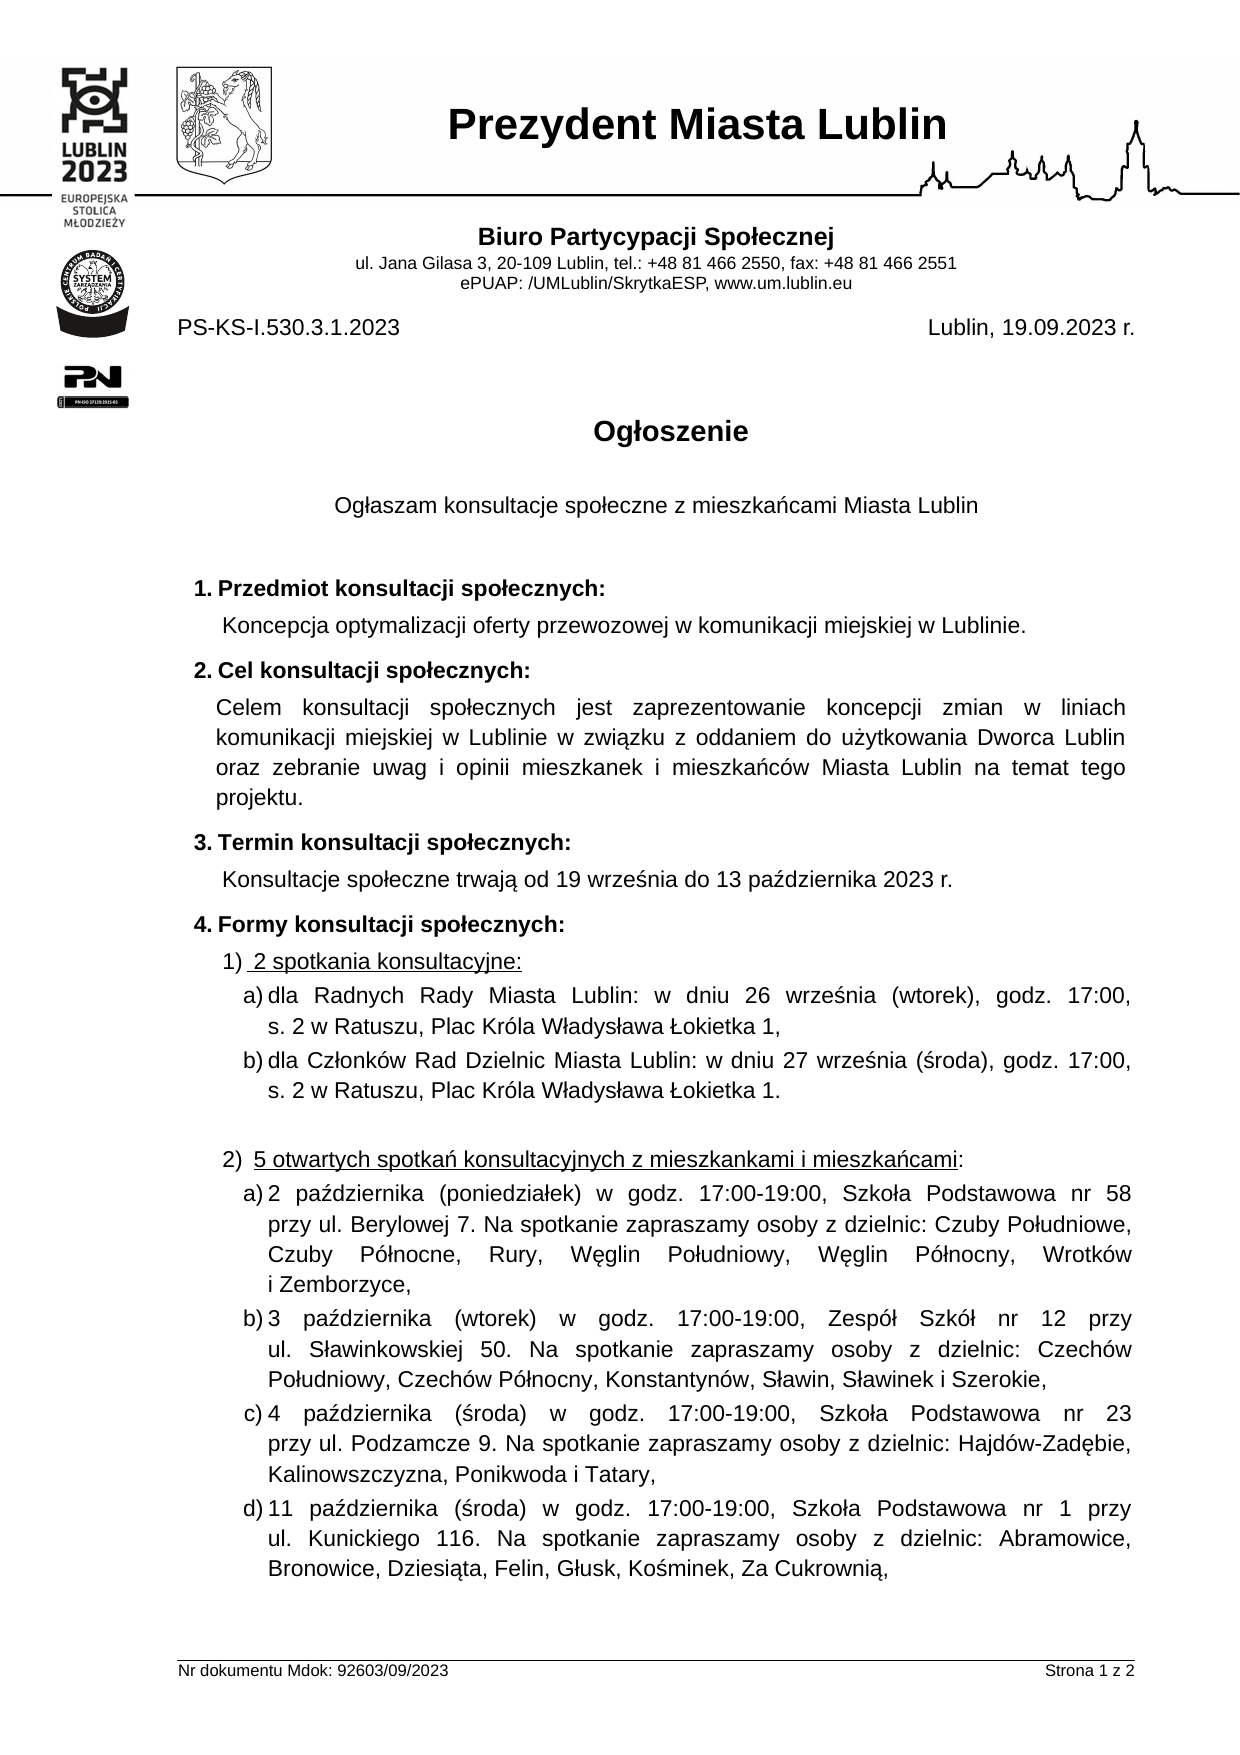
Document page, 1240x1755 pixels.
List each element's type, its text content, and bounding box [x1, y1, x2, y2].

table_cell Celem konsultacji społecznych jest zaprezentowanie koncepcji zmian w liniach komunikacji miejskiej w Lublinie w związku z oddaniem do użytkowania Dworca Lublin oraz zebranie uwag i opinii mieszkanek i mieszkańców Miasta Lublin na temat tego projektu. [177, 686, 1135, 818]
table_cell Termin konsultacji społecznych: [177, 818, 1135, 859]
text Ogłaszam konsultacje społeczne z mieszkańcami Miasta Lublin [177, 492, 1135, 518]
picture [0, 62, 1240, 231]
table_cell Konsultacje społeczne trwają od 19 września do 13 października 2023 r. [177, 859, 1135, 900]
picture [56, 364, 130, 410]
table_cell Formy konsultacji społecznych: [177, 900, 1135, 941]
table_cell Cel konsultacji społecznych: [177, 645, 1135, 686]
table_cell Koncepcja optymalizacji oferty przewozowej w komunikacji miejskiej w Lublinie. [177, 605, 1135, 645]
subtitle Ogłoszenie [206, 413, 1135, 447]
table_cell 2 spotkania konsultacyjne: dla Radnych Rady Miasta Lublin: w dniu 26 września (wtorek), godz. 17:00, s. 2 w Ratuszu, Plac Króla Władysława Łokietka 1, dla Członków Rad Dzielnic Miasta Lublin: w dniu 27 września (środa), godz. 17:00, s. 2 w Ratuszu, Plac Króla Władysława Łokietka 1. 5 otwartych spotkań konsultacyjnych z mieszkankami i mieszkańcami: 2 października (poniedziałek) w godz. 17:00-19:00, Szkoła Podstawowa nr 58 przy ul. Berylowej 7. Na spotkanie zapraszamy osoby z dzielnic: Czuby Południowe, Czuby Północne, Rury, Węglin Południowy, Węglin Północny, Wrotków i Zemborzyce, 3 października (wtorek) w godz. 17:00-19:00, Zespół Szkół nr 12 przy ul. Sławinkowskiej 50. Na spotkanie zapraszamy osoby z dzielnic: Czechów Południowy, Czechów Północny, Konstantynów, Sławin, Sławinek i Szerokie, 4 października (środa) w godz. 17:00-19:00, Szkoła Podstawowa nr 23 przy ul. Podzamcze 9. Na spotkanie zapraszamy osoby z dzielnic: Hajdów-Zadębie, Kalinowszczyzna, Ponikwoda i Tatary, 11 października (środa) w godz. 17:00-19:00, Szkoła Podstawowa nr 1 przy ul. Kunickiego 116. Na spotkanie zapraszamy osoby z dzielnic: Abramowice, Bronowice, Dziesiąta, Felin, Głusk, Kośminek, Za Cukrownią, 12 października (czwartek) w godz. 17:00-19:00, s. 2 w Ratuszu przy Placu Króla Władysława Łokietka 1. Na spotkanie zapraszamy osoby z dzielnic: Stare Miasto, Śródmieście, Wieniawa. W okresie od 19 września do 13 października 2023 r. formą konsultacji będzie również przyjmowanie opinii na piśmie, w tym poprzez internet. Opinie należy kierować na adres e-mail: konsultacje@ztm.lublin.eu i pisemnie na adres: Zarząd Transportu Miejskiego w Lublinie, ul. Nałęczowska 14, 20-701 Lublin lub za pomocą elektronicznego formularza zamieszczonego na stronie ztm.lublin.eu. [177, 941, 1135, 1585]
table_header Przedmiot konsultacji społecznych: [177, 564, 1135, 604]
